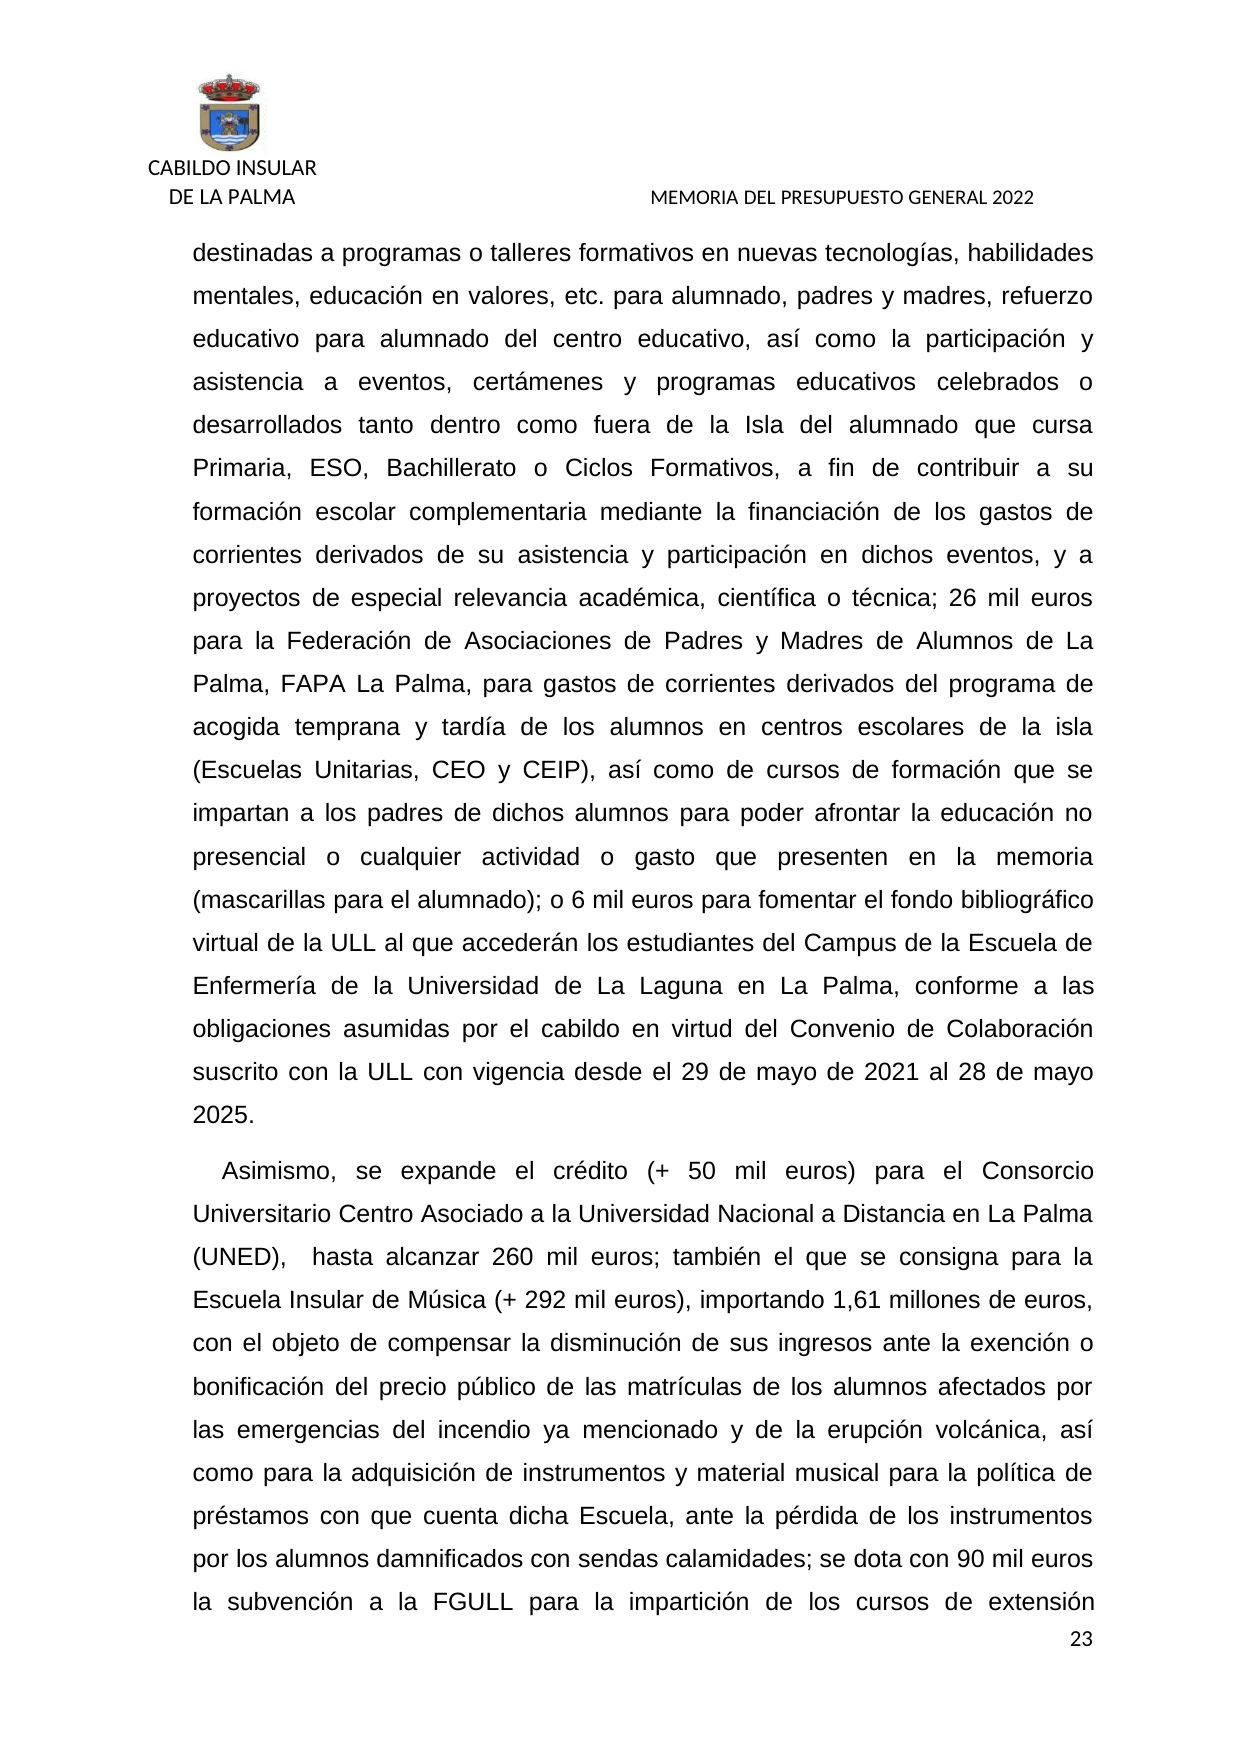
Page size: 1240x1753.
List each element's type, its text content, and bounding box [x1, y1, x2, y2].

text corrientes derivados de su asistencia y participación en dichos eventos, y a [192, 540, 1229, 569]
text (UNED), hasta alcanzar 260 mil euros; también el que se consigna para la [192, 1242, 1229, 1271]
text proyectos de especial relevancia académica, científica o técnica; 26 mil euros [192, 583, 1229, 612]
text para la Federación de Asociaciones de Padres y Madres de Alumnos de La [192, 626, 1229, 655]
text Primaria, ESO, Bachillerato o Ciclos Formativos, a fin de contribuir a su [192, 453, 1229, 482]
text (mascarillas para el alumnado); o 6 mil euros para fomentar el fondo bibliográfico [192, 885, 1229, 914]
text virtual de la ULL al que accederán los estudiantes del Campus de la Escuela de [192, 928, 1229, 957]
text la subvención a la FGULL para la impartición de los cursos de extensión [192, 1587, 1229, 1616]
text formación escolar complementaria mediante la financiación de los gastos de [192, 497, 1229, 526]
text Enfermería de la Universidad de La Laguna en La Palma, conforme a las [192, 971, 1229, 1000]
text suscrito con la ULL con vigencia desde el 29 de mayo de 2021 al 28 de mayo [192, 1057, 1229, 1086]
text educativo para alumnado del centro educativo, así como la participación y [192, 324, 1229, 353]
text asistencia a eventos, certámenes y programas educativos celebrados o [192, 367, 1229, 396]
text préstamos con que cuenta dicha Escuela, ante la pérdida de los instrumentos [192, 1501, 1229, 1530]
text 2025. [192, 1101, 1229, 1129]
text Palma, FAPA La Palma, para gastos de corrientes derivados del programa de [192, 669, 1229, 698]
text por los alumnos damnificados con sendas calamidades; se dota con 90 mil euros [192, 1544, 1229, 1573]
text con el objeto de compensar la disminución de sus ingresos ante la exención o [192, 1329, 1229, 1358]
text impartan a los padres de dichos alumnos para poder afrontar la educación no [192, 799, 1229, 828]
text (Escuelas Unitarias, CEO y CEIP), así como de cursos de formación que se [192, 756, 1229, 784]
text presencial o cualquier actividad o gasto que presenten en la memoria [192, 842, 1229, 871]
text Asimismo, se expande el crédito (+ 50 mil euros) para el Consorcio [222, 1156, 1229, 1185]
text bonificación del precio público de las matrículas de los alumnos afectados por [192, 1372, 1229, 1401]
text desarrollados tanto dentro como fuera de la Isla del alumnado que cursa [192, 411, 1229, 439]
text Universitario Centro Asociado a la Universidad Nacional a Distancia en La Palma [192, 1199, 1229, 1228]
text obligaciones asumidas por el cabildo en virtud del Convenio de Colaboración [192, 1014, 1229, 1043]
text Escuela Insular de Música (+ 292 mil euros), importando 1,61 millones de euros, [192, 1286, 1229, 1315]
text mentales, educación en valores, etc. para alumnado, padres y madres, refuerzo [192, 281, 1229, 310]
text acogida temprana y tardía de los alumnos en centros escolares de la isla [192, 712, 1229, 741]
text las emergencias del incendio ya mencionado y de la erupción volcánica, así [192, 1415, 1229, 1444]
text como para la adquisición de instrumentos y material musical para la política de [192, 1458, 1229, 1487]
text DE LA PALMA MEMORIA DEL PRESUPUESTO GENERAL 2022 [168, 181, 1229, 210]
text 23 [1069, 1623, 1229, 1653]
text CABILDO INSULAR [148, 152, 1229, 181]
text destinadas a programas o talleres formativos en nuevas tecnologías, habilidades [192, 238, 1229, 267]
